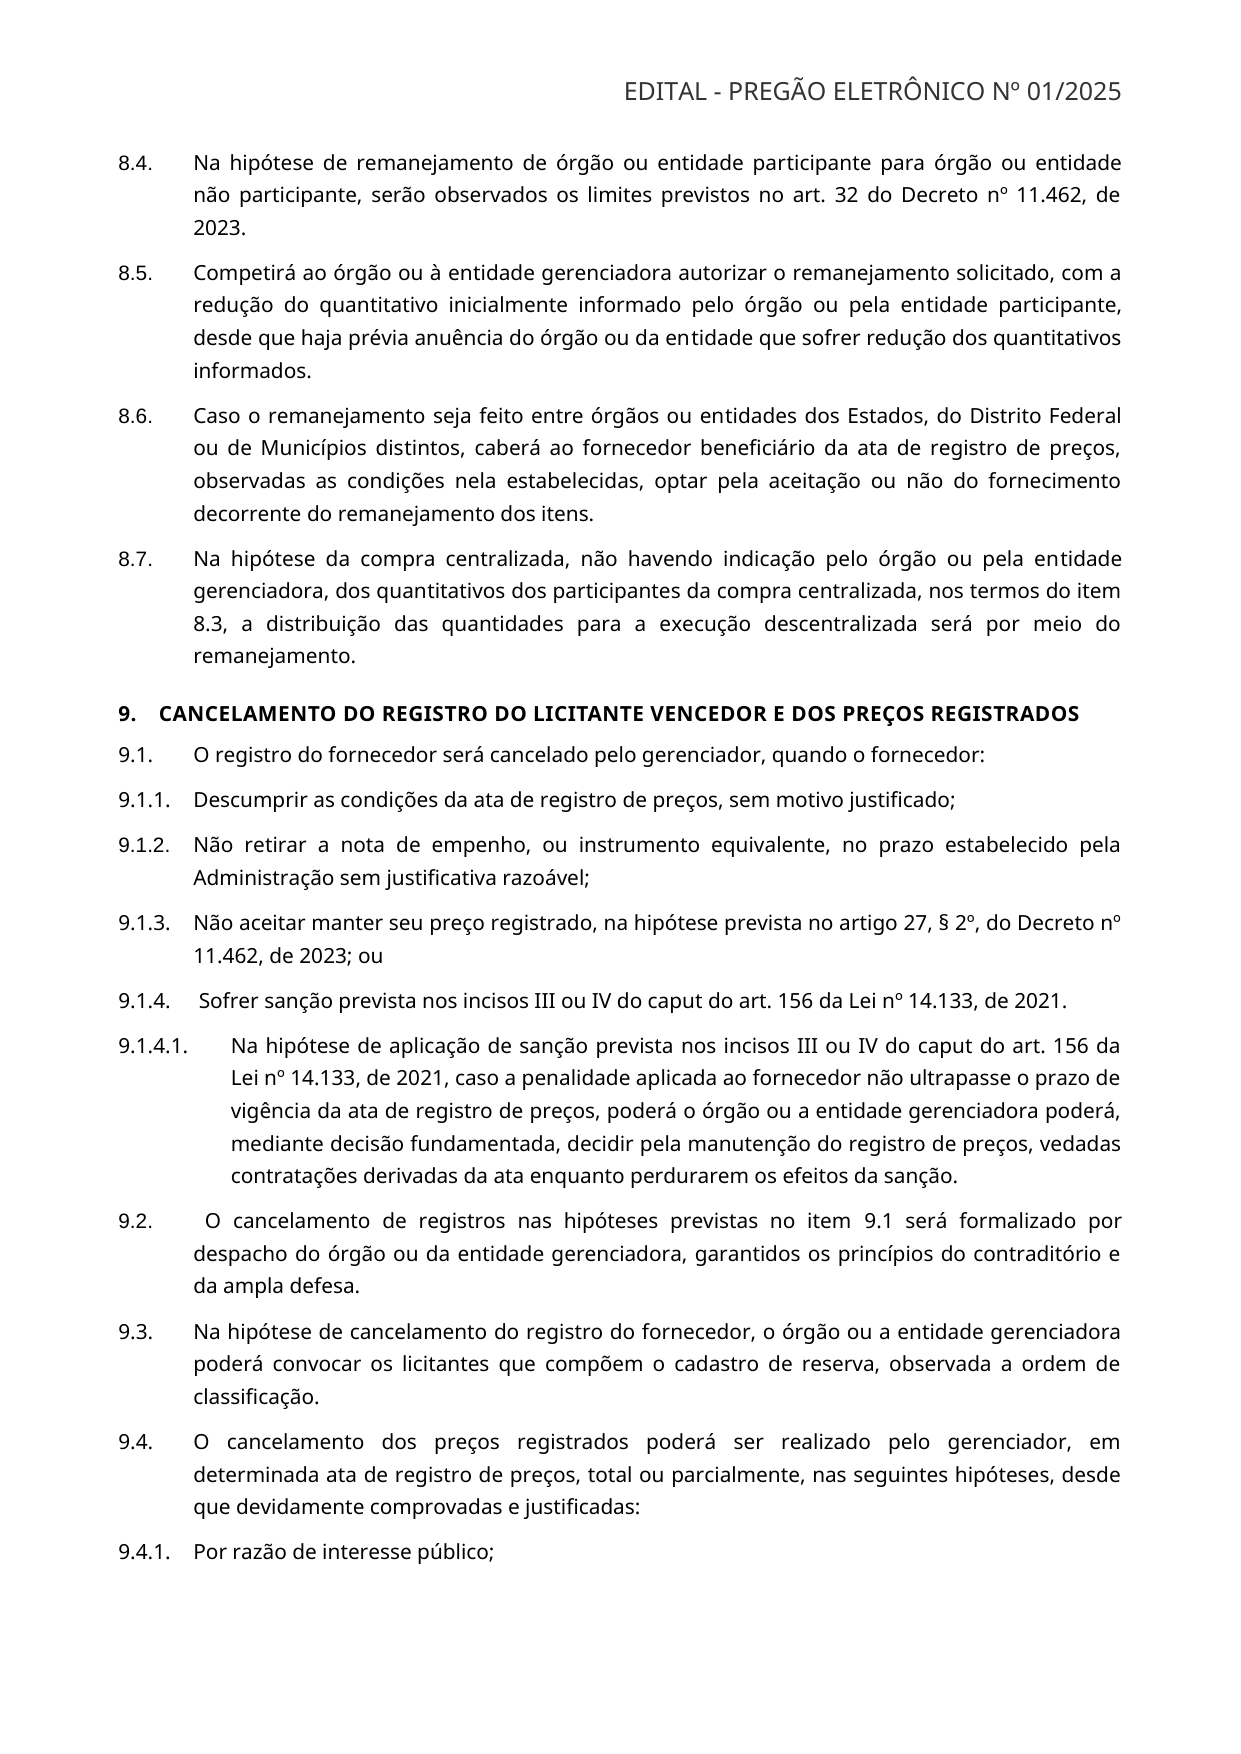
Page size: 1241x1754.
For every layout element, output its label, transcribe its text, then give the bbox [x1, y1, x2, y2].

list Não aceitar manter seu preço registrado, na hipótese prevista no artigo 27, § 2º, do Decreto nº 11.462, de 2023; ou [118, 908, 1122, 969]
list Sofrer sanção prevista nos incisos III ou IV do caput do art. 156 da Lei nº 14.133, de 2021. [118, 986, 1122, 1014]
list O cancelamento dos preços registrados poderá ser realizado pelo gerenciador, em determinada ata de registro de preços, total ou parcialmente, nas seguintes hipóteses, desde que devidamente comprovadas e justificadas: [118, 1427, 1122, 1521]
subtitle CANCELAMENTO DO REGISTRO DO LICITANTE VENCEDOR E DOS PREÇOS REGISTRADOS [118, 699, 1122, 728]
list Não retirar a nota de empenho, ou instrumento equivalente, no prazo estabelecido pela Administração sem justificativa razoável; [118, 830, 1122, 891]
list Na hipótese de remanejamento de órgão ou entidade participante para órgão ou entidade não participante, serão observados os limites previstos no art. 32 do Decreto nº 11.462, de 2023. [118, 148, 1122, 241]
list Na hipótese da compra centralizada, não havendo indicação pelo órgão ou pela entidade gerenciadora, dos quantitativos dos participantes da compra centralizada, nos termos do item 8.3, a distribuição das quantidades para a execução descentralizada será por meio do remanejamento. [118, 544, 1122, 670]
list Descumprir as condições da ata de registro de preços, sem motivo justificado; [118, 785, 1122, 814]
list Na hipótese de aplicação de sanção prevista nos incisos III ou IV do caput do art. 156 da Lei nº 14.133, de 2021, caso a penalidade aplicada ao fornecedor não ultrapasse o prazo de vigência da ata de registro de preços, poderá o órgão ou a entidade gerenciadora poderá, mediante decisão fundamentada, decidir pela manutenção do registro de preços, vedadas contratações derivadas da ata enquanto perdurarem os efeitos da sanção. [118, 1031, 1122, 1190]
list Por razão de interesse público; [118, 1537, 1122, 1566]
list Caso o remanejamento seja feito entre órgãos ou entidades dos Estados, do Distrito Federal ou de Municípios distintos, caberá ao fornecedor beneficiário da ata de registro de preços, observadas as condições nela estabelecidas, optar pela aceitação ou não do fornecimento decorrente do remanejamento dos itens. [118, 401, 1122, 527]
list O registro do fornecedor será cancelado pelo gerenciador, quando o fornecedor: [118, 740, 1122, 769]
list Na hipótese de cancelamento do registro do fornecedor, o órgão ou a entidade gerenciadora poderá convocar os licitantes que compõem o cadastro de reserva, observada a ordem de classificação. [118, 1317, 1122, 1410]
list O cancelamento de registros nas hipóteses previstas no item 9.1 será formalizado por despacho do órgão ou da entidade gerenciadora, garantidos os princípios do contraditório e da ampla defesa. [118, 1206, 1122, 1300]
list Competirá ao órgão ou à entidade gerenciadora autorizar o remanejamento solicitado, com a redução do quantitativo inicialmente informado pelo órgão ou pela entidade participante, desde que haja prévia anuência do órgão ou da entidade que sofrer redução dos quantitativos informados. [118, 258, 1122, 384]
